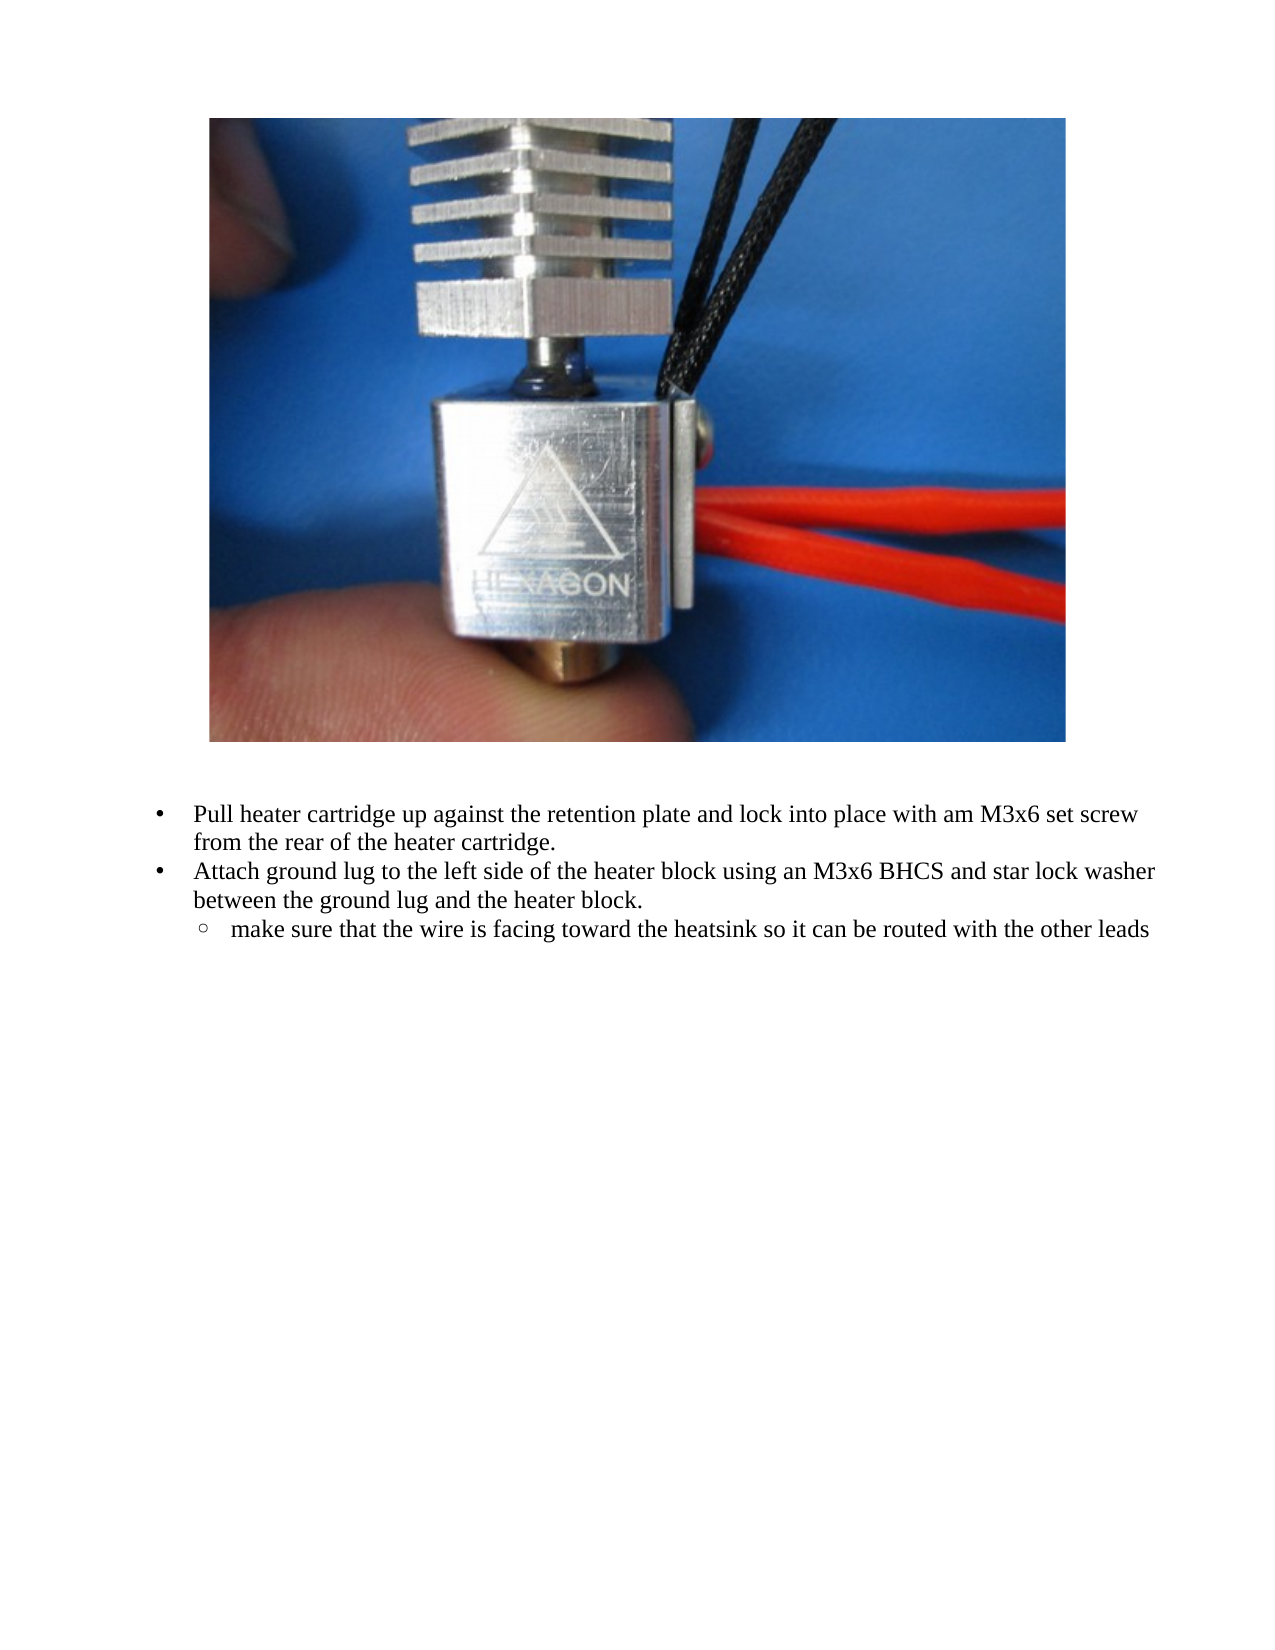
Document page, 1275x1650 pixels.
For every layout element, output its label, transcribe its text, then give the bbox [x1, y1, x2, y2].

picture [209, 118, 1066, 742]
list Attach ground lug to the left side of the heater block using an M3x6 BHCS and star lock washer between the ground lug and the heater block. [156, 856, 1157, 914]
list Pull heater cartridge up against the retention plate and lock into place with am M3x6 set screw from the rear of the heater cartridge. [156, 799, 1157, 856]
list make sure that the wire is facing toward the heatsink so it can be routed with the other leads [193, 914, 1157, 942]
